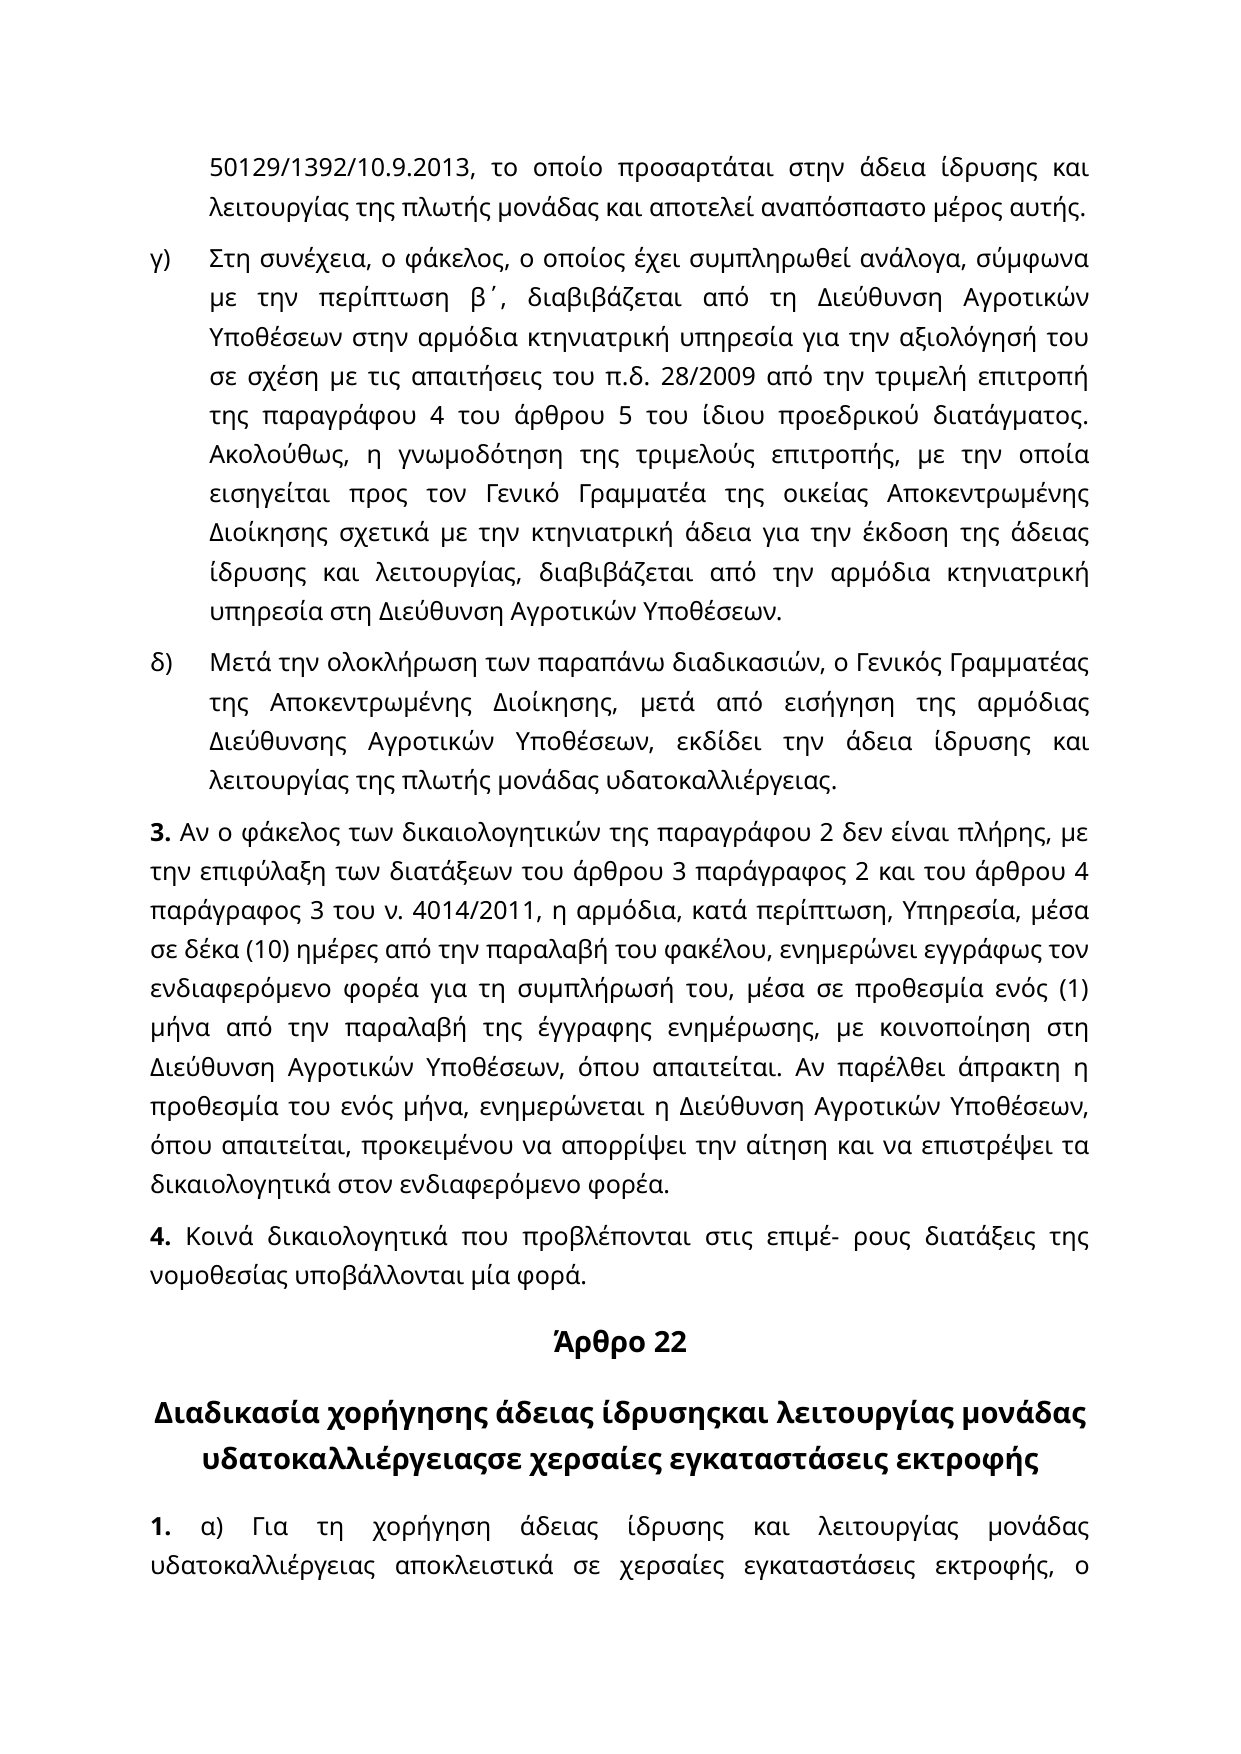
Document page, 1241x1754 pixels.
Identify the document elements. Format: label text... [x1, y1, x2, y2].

text 1. α) Για τη χορήγηση άδειας ίδρυσης και λειτουργίας μονάδας υδατοκαλλιέργειας αποκλειστικά σε χερσαίες εγκαταστάσεις εκτροφής, ο [150, 1508, 1090, 1582]
subtitle Διαδικασία χορήγησης άδειας ίδρυσηςκαι λειτουργίας μονάδας υδατοκαλλιέργειαςσε χερσαίες εγκαταστάσεις εκτροφής [150, 1392, 1090, 1478]
text 4. Κοινά δικαιολογητικά που προβλέπονται στις επιμέ- ρους διατάξεις της νομοθεσίας υποβάλλονται μία φορά. [150, 1218, 1090, 1292]
list δ) Μετά την ολοκλήρωση των παραπάνω διαδικασιών, ο Γενικός Γραμματέας της Αποκεντρωμένης Διοίκησης, μετά από εισήγηση της αρμόδιας Διεύθυνσης Αγροτικών Υποθέσεων, εκδίδει την άδεια ίδρυσης και λειτουργίας της πλωτής μονάδας υδατοκαλλιέργειας. [150, 645, 1090, 797]
list 50129/1392/10.9.2013, το οποίο προσαρτάται στην άδεια ίδρυσης και λειτουργίας της πλωτής μονάδας και αποτελεί αναπόσπαστο μέρος αυτής. [150, 150, 1090, 223]
list γ) Στη συνέχεια, ο φάκελος, ο οποίος έχει συμπληρωθεί ανάλογα, σύμφωνα με την περίπτωση β΄, διαβιβάζεται από τη Διεύθυνση Αγροτικών Υποθέσεων στην αρμόδια κτηνιατρική υπηρεσία για την αξιολόγησή του σε σχέση με τις απαιτήσεις του π.δ. 28/2009 από την τριμελή επιτροπή της παραγράφου 4 του άρθρου 5 του ίδιου προεδρικού διατάγματος. Ακολούθως, η γνωμοδότηση της τριμελούς επιτροπής, με την οποία εισηγείται προς τον Γενικό Γραμματέα της οικείας Αποκεντρωμένης Διοίκησης σχετικά με την κτηνιατρική άδεια για την έκδοση της άδειας ίδρυσης και λειτουργίας, διαβιβάζεται από την αρμόδια κτηνιατρική υπηρεσία στη Διεύθυνση Αγροτικών Υποθέσεων. [150, 241, 1090, 627]
subtitle Άρθρο 22 [150, 1322, 1090, 1361]
text 3. Αν ο φάκελος των δικαιολογητικών της παραγράφου 2 δεν είναι πλήρης, με την επιφύλαξη των διατάξεων του άρθρου 3 παράγραφος 2 και του άρθρου 4 παράγραφος 3 του ν. 4014/2011, η αρμόδια, κατά περίπτωση, Υπηρεσία, μέσα σε δέκα (10) ημέρες από την παραλαβή του φακέλου, ενημερώνει εγγράφως τον ενδιαφερόμενο φορέα για τη συμπλήρωσή του, μέσα σε προθεσμία ενός (1) μήνα από την παραλαβή της έγγραφης ενημέρωσης, με κοινοποίηση στη Διεύθυνση Αγροτικών Υποθέσεων, όπου απαιτείται. Αν παρέλθει άπρακτη η προθεσμία του ενός μήνα, ενημερώνεται η Διεύθυνση Αγροτικών Υποθέσεων, όπου απαιτείται, προκειμένου να απορρίψει την αίτηση και να επιστρέψει τα δικαιολογητικά στον ενδιαφερόμενο φορέα. [150, 814, 1090, 1201]
